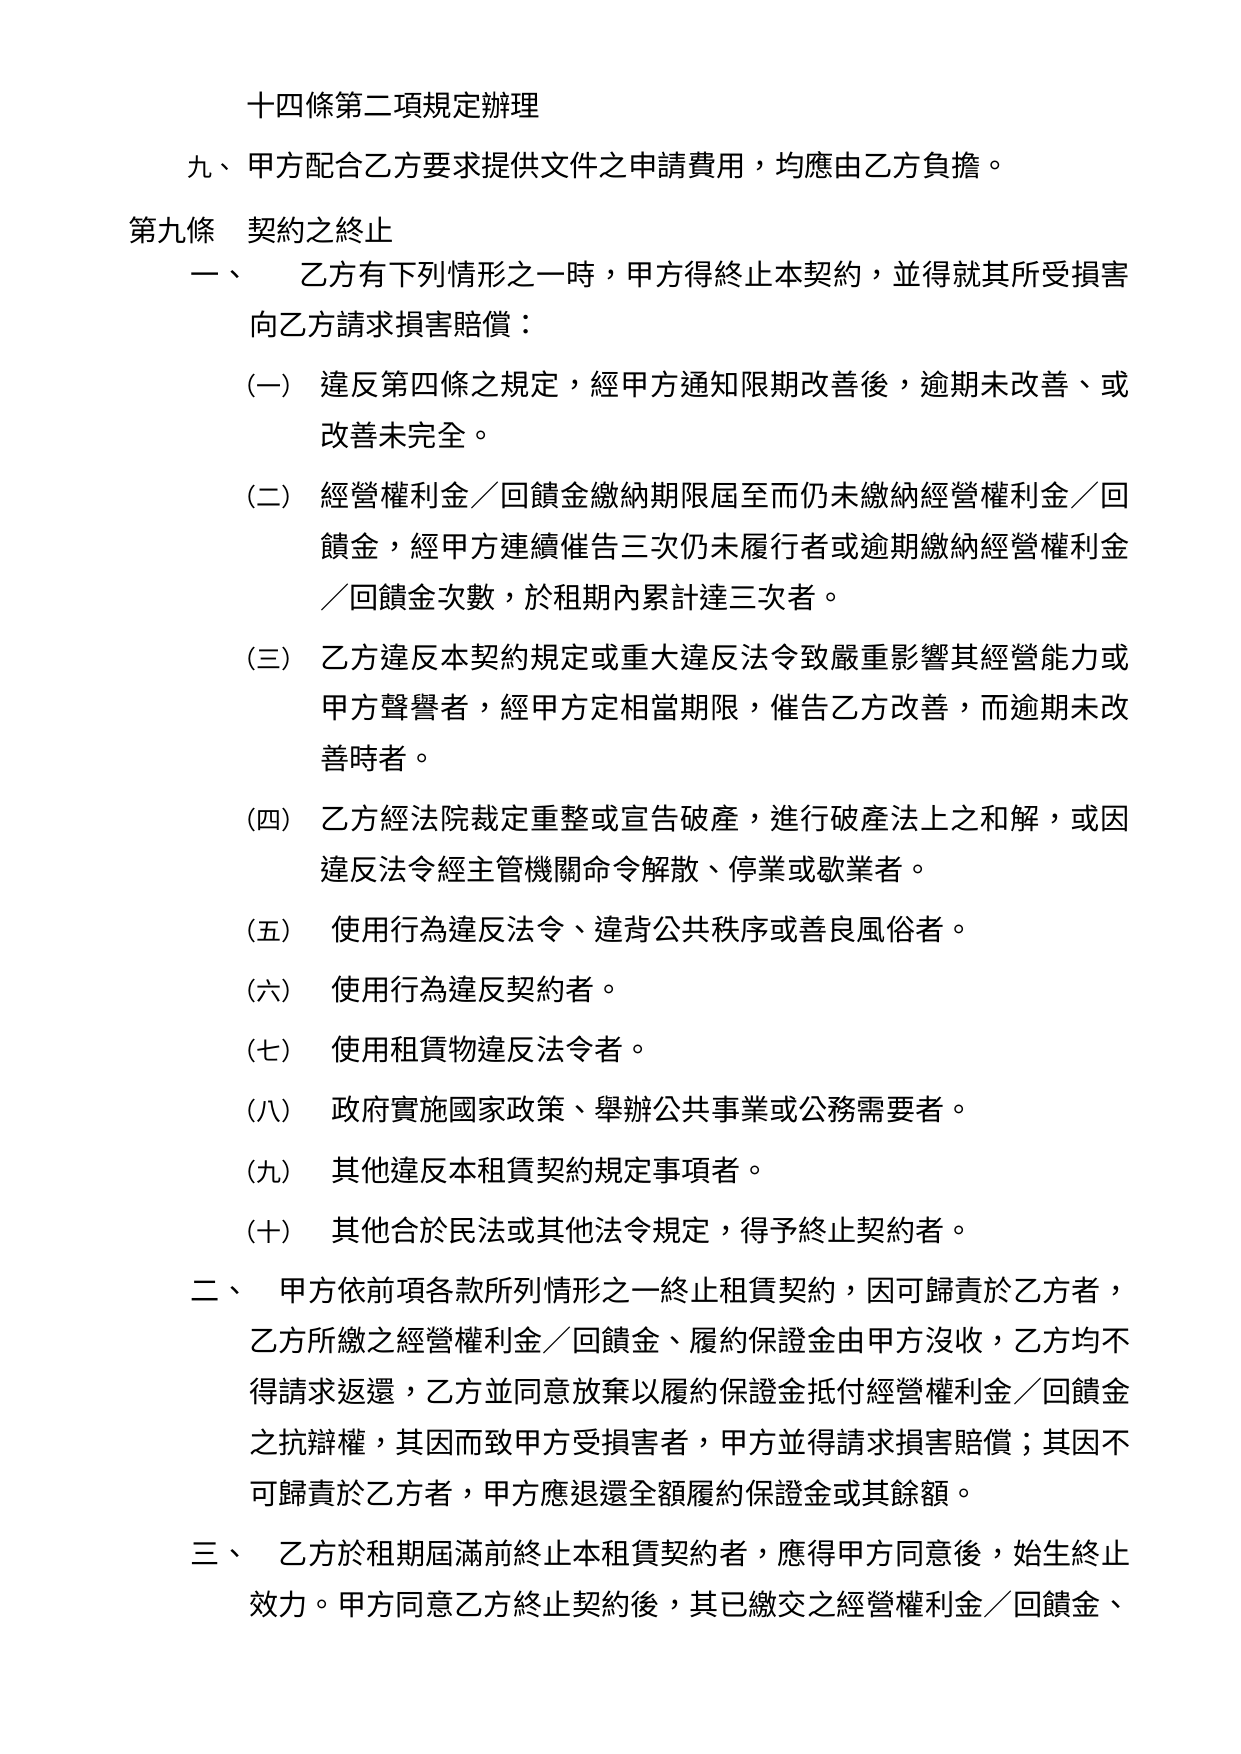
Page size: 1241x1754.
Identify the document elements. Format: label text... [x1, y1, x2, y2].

list 違反第四條之規定，經甲方通知限期改善後，逾期未改善、或改善未完全。 [232, 362, 1130, 455]
list 乙方經法院裁定重整或宣告破產，進行破產法上之和解，或因違反法令經主管機關命令解散、停業或歇業者。 [232, 796, 1130, 889]
list 甲方依前項各款所列情形之一終止租賃契約，因可歸責於乙方者，乙方所繳之經營權利金／回饋金、履約保證金由甲方沒收，乙方均不得請求返還，乙方並同意放棄以履約保證金抵付經營權利金／回饋金之抗辯權，其因而致甲方受損害者，甲方並得請求損害賠償；其因不可歸責於乙方者，甲方應退還全額履約保證金或其餘額。 [191, 1267, 1130, 1512]
list 經營權利金／回饋金繳納期限屆至而仍未繳納經營權利金／回饋金，經甲方連續催告三次仍未履行者或逾期繳納經營權利金／回饋金次數，於租期內累計達三次者。 [232, 473, 1130, 616]
list 乙方於租期屆滿前終止本租賃契約者，應得甲方同意後，始生終止效力。甲方同意乙方終止契約後，其已繳交之經營權利金／回饋金、 [191, 1530, 1130, 1623]
list 其他合於民法或其他法令規定，得予終止契約者。 [232, 1207, 1130, 1249]
list 十四條第二項規定辦理 [187, 83, 1130, 125]
list 甲方配合乙方要求提供文件之申請費用，均應由乙方負擔。 [187, 143, 1130, 185]
list 使用行為違反法令、違背公共秩序或善良風俗者。 [232, 907, 1130, 949]
list 政府實施國家政策、舉辦公共事業或公務需要者。 [232, 1087, 1130, 1129]
list 乙方違反本契約規定或重大違反法令致嚴重影響其經營能力或甲方聲譽者，經甲方定相當期限，催告乙方改善，而逾期未改善時者。 [232, 634, 1130, 778]
list 乙方有下列情形之一時，甲方得終止本契約，並得就其所受損害向乙方請求損害賠償： [191, 251, 1130, 344]
list 其他違反本租賃契約規定事項者。 [232, 1147, 1130, 1189]
list 契約之終止 [128, 203, 1130, 251]
list 使用租賃物違反法令者。 [232, 1027, 1130, 1069]
list 使用行為違反契約者。 [232, 967, 1130, 1009]
